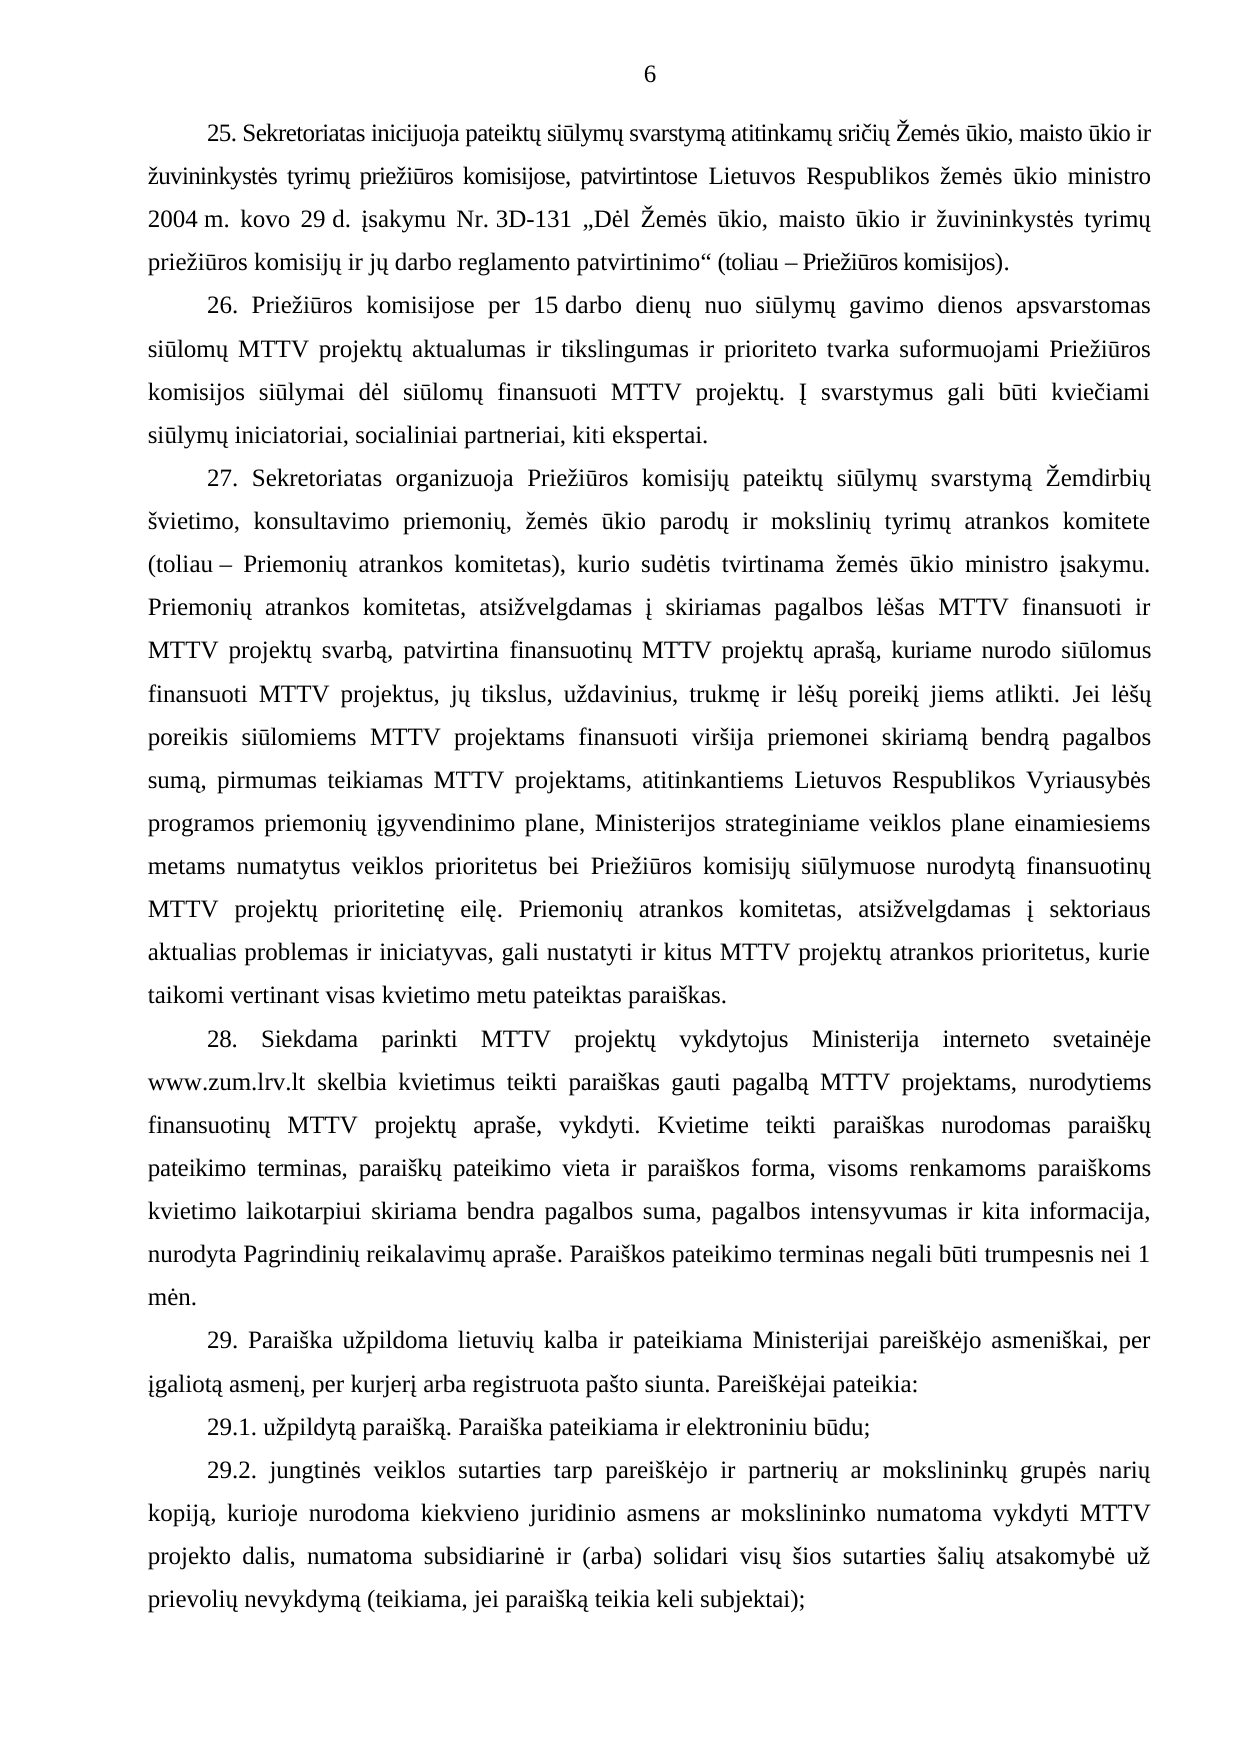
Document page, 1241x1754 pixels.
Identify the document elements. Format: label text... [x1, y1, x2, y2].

text 27. Sekretoriatas organizuoja Priežiūros komisijų pateiktų siūlymų svarstymą Žemdirbių švietimo, konsultavimo priemonių, žemės ūkio parodų ir mokslinių tyrimų atrankos komitete (toliau – Priemonių atrankos komitetas), kurio sudėtis tvirtinama žemės ūkio ministro įsakymu. Priemonių atrankos komitetas, atsižvelgdamas į skiriamas pagalbos lėšas MTTV finansuoti ir MTTV projektų svarbą, patvirtina finansuotinų MTTV projektų aprašą, kuriame nurodo siūlomus finansuoti MTTV projektus, jų tikslus, uždavinius, trukmę ir lėšų poreikį jiems atlikti. Jei lėšų poreikis siūlomiems MTTV projektams finansuoti viršija priemonei skiriamą bendrą pagalbos sumą, pirmumas teikiamas MTTV projektams, atitinkantiems Lietuvos Respublikos Vyriausybės programos priemonių įgyvendinimo plane, Ministerijos strateginiame veiklos plane einamiesiems metams numatytus veiklos prioritetus bei Priežiūros komisijų siūlymuose nurodytą finansuotinų MTTV projektų prioritetinę eilę. Priemonių atrankos komitetas, atsižvelgdamas į sektoriaus aktualias problemas ir iniciatyvas, gali nustatyti ir kitus MTTV projektų atrankos prioritetus, kurie taikomi vertinant visas kvietimo metu pateiktas paraiškas. [148, 463, 1152, 1009]
text 29. Paraiška užpildoma lietuvių kalba ir pateikiama Ministerijai pareiškėjo asmeniškai, per įgaliotą asmenį, per kurjerį arba registruota pašto siunta. Pareiškėjai pateikia: [148, 1326, 1152, 1397]
text 28. Siekdama parinkti MTTV projektų vykdytojus Ministerija interneto svetainėje www.zum.lrv.lt skelbia kvietimus teikti paraiškas gauti pagalbą MTTV projektams, nurodytiems finansuotinų MTTV projektų apraše, vykdyti. Kvietime teikti paraiškas nurodomas paraiškų pateikimo terminas, paraiškų pateikimo vieta ir paraiškos forma, visoms renkamoms paraiškoms kvietimo laikotarpiui skiriama bendra pagalbos suma, pagalbos intensyvumas ir kita informacija, nurodyta Pagrindinių reikalavimų apraše. Paraiškos pateikimo terminas negali būti trumpesnis nei 1 mėn. [148, 1024, 1152, 1311]
text 26. Priežiūros komisijose per 15 darbo dienų nuo siūlymų gavimo dienos apsvarstomas siūlomų MTTV projektų aktualumas ir tikslingumas ir prioriteto tvarka suformuojami Priežiūros komisijos siūlymai dėl siūlomų finansuoti MTTV projektų. Į svarstymus gali būti kviečiami siūlymų iniciatoriai, socialiniai partneriai, kiti ekspertai. [148, 291, 1152, 449]
text 29.2. jungtinės veiklos sutarties tarp pareiškėjo ir partnerių ar mokslininkų grupės narių kopiją, kurioje nurodoma kiekvieno juridinio asmens ar mokslininko numatoma vykdyti MTTV projekto dalis, numatoma subsidiarinė ir (arba) solidari visų šios sutarties šalių atsakomybė už prievolių nevykdymą (teikiama, jei paraišką teikia keli subjektai); [148, 1455, 1152, 1613]
text 29.1. užpildytą paraišką. Paraiška pateikiama ir elektroniniu būdu; [148, 1412, 1152, 1441]
text 25. Sekretoriatas inicijuoja pateiktų siūlymų svarstymą atitinkamų sričių Žemės ūkio, maisto ūkio ir žuvininkystės tyrimų priežiūros komisijose, patvirtintose Lietuvos Respublikos žemės ūkio ministro 2004 m. kovo 29 d. įsakymu Nr. 3D-131 „Dėl Žemės ūkio, maisto ūkio ir žuvininkystės tyrimų priežiūros komisijų ir jų darbo reglamento patvirtinimo“ (toliau – Priežiūros komisijos). [148, 118, 1152, 276]
